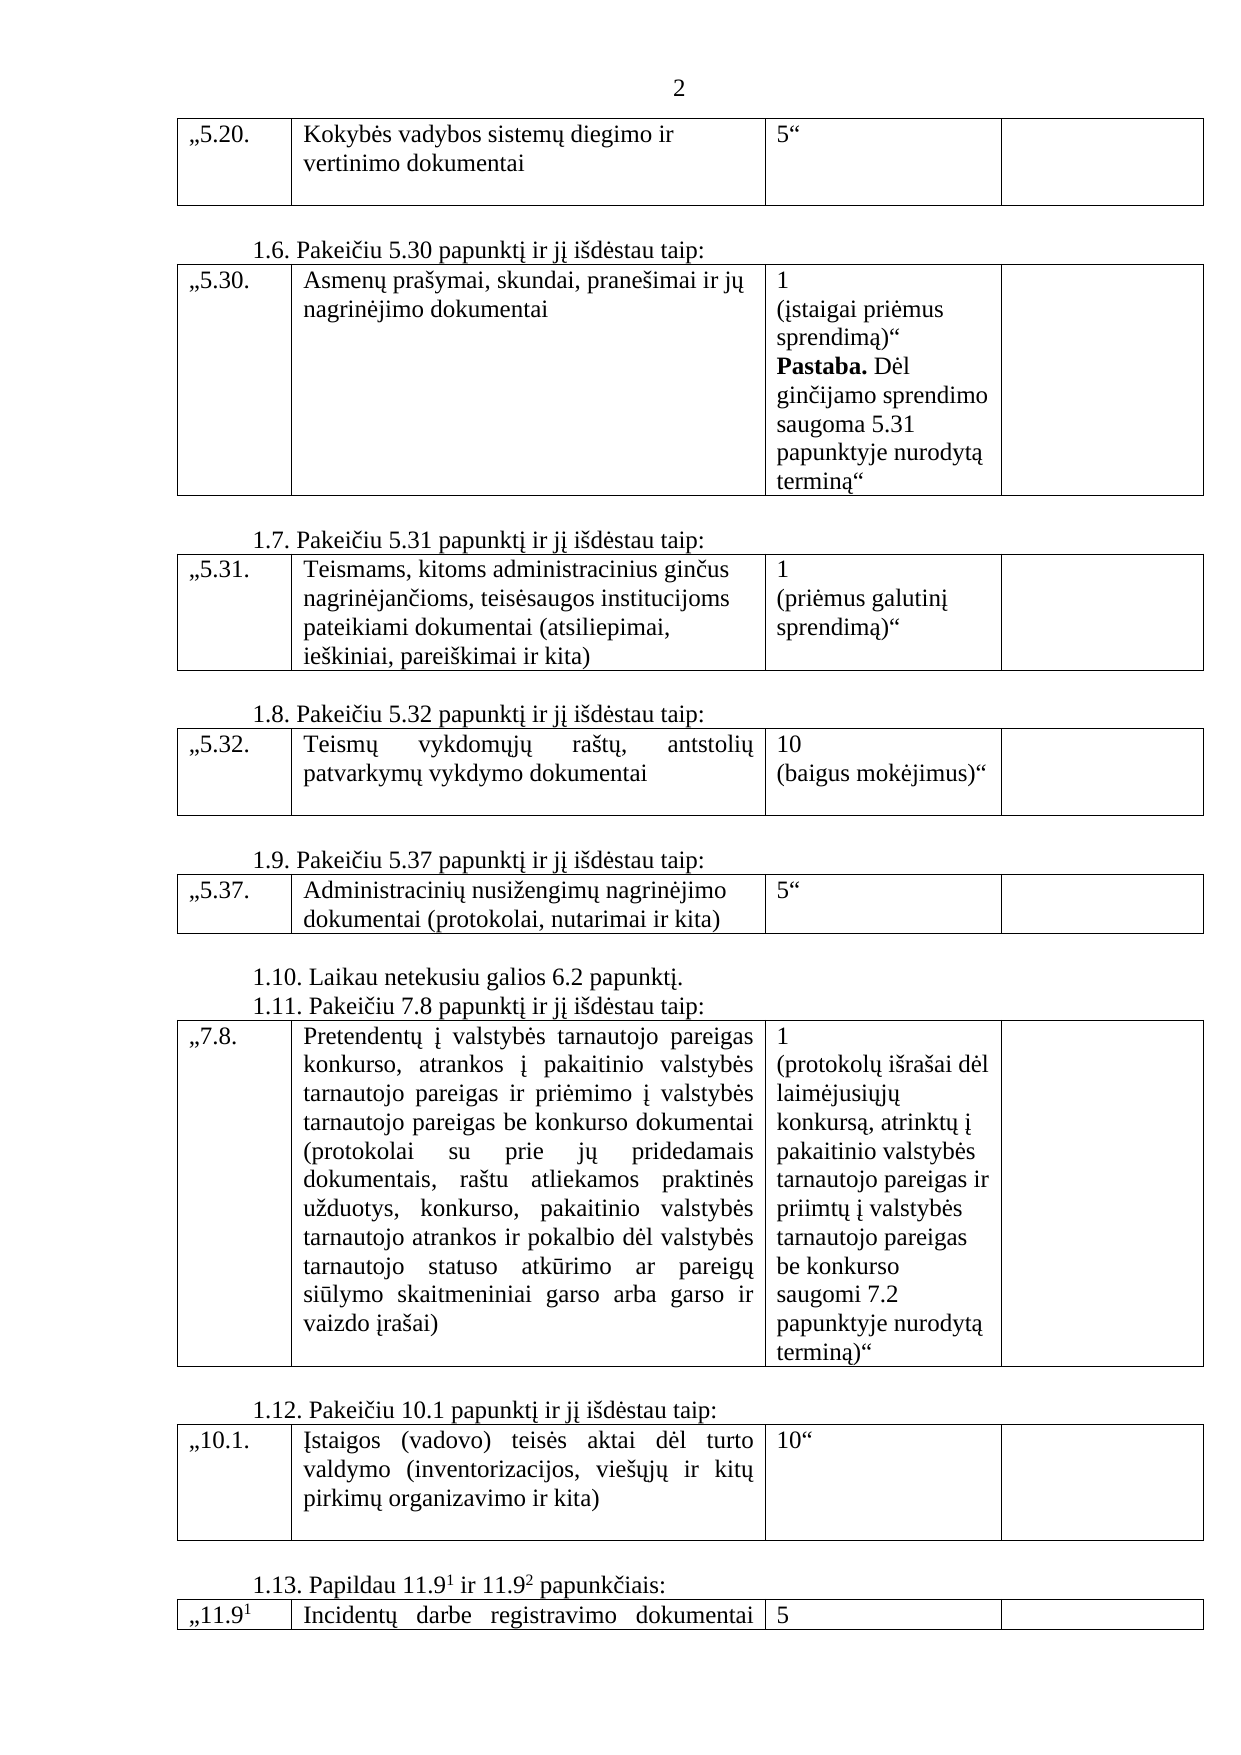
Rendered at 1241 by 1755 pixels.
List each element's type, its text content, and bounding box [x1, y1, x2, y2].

text 1.12. Pakeičiu 10.1 papunktį ir jį išdėstau taip: [177, 1396, 1181, 1424]
table_header [1002, 1021, 1203, 1366]
table_header [1002, 119, 1203, 205]
table_header „10.1. [178, 1425, 291, 1540]
table_header Pretendentų į valstybės tarnautojo pareigas konkurso, atrankos į pakaitinio valstybės tarnautojo pareigas ir priėmimo į valstybės tarnautojo pareigas be konkurso dokumentai (protokolai su prie jų pridedamais dokumentais, raštu atliekamos praktinės užduotys, konkurso, pakaitinio valstybės tarnautojo atrankos ir pokalbio dėl valstybės tarnautojo statuso atkūrimo ar pareigų siūlymo skaitmeniniai garso arba garso ir vaizdo įrašai) [292, 1021, 765, 1366]
table_header „5.31. [178, 555, 291, 669]
table_header [1002, 265, 1203, 495]
text 1.9. Pakeičiu 5.37 papunktį ir jį išdėstau taip: [177, 845, 1181, 874]
text 1.8. Pakeičiu 5.32 papunktį ir jį išdėstau taip: [177, 699, 1181, 728]
table_header „5.37. [178, 875, 291, 932]
table_header 5 [766, 1600, 1001, 1629]
text 1.13. Papildau 11.91 ir 11.92 papunkčiais: [177, 1570, 1181, 1599]
table_header 5“ [766, 119, 1001, 205]
table_header 1 (protokolų išrašai dėl laimėjusiųjų konkursą, atrinktų į pakaitinio valstybės tarnautojo pareigas ir priimtų į valstybės tarnautojo pareigas be konkurso saugomi 7.2 papunktyje nurodytą terminą)“ [766, 1021, 1001, 1366]
table_header Įstaigos (vadovo) teisės aktai dėl turto valdymo (inventorizacijos, viešųjų ir kitų pirkimų organizavimo ir kita) [292, 1425, 765, 1540]
table_header „5.30. [178, 265, 291, 495]
table_header 10“ [766, 1425, 1001, 1540]
table_header Teismų vykdomųjų raštų, antstolių patvarkymų vykdymo dokumentai [292, 729, 765, 815]
table_header Teismams, kitoms administracinius ginčus nagrinėjančioms, teisėsaugos institucijoms pateikiami dokumentai (atsiliepimai, ieškiniai, pareiškimai ir kita) [292, 555, 765, 669]
table_header [1002, 1600, 1203, 1629]
table_header 1 (įstaigai priėmus sprendimą)“ Pastaba. Dėl ginčijamo sprendimo saugoma 5.31 papunktyje nurodytą terminą“ [766, 265, 1001, 495]
table_header [1002, 729, 1203, 815]
text 1.7. Pakeičiu 5.31 papunktį ir jį išdėstau taip: [177, 525, 1181, 553]
table_header „11.91 [178, 1600, 291, 1629]
table_header Asmenų prašymai, skundai, pranešimai ir jų nagrinėjimo dokumentai [292, 265, 765, 495]
table_header Incidentų darbe registravimo dokumentai [292, 1600, 765, 1629]
table_header „5.32. [178, 729, 291, 815]
text 1.11. Pakeičiu 7.8 papunktį ir jį išdėstau taip: [177, 991, 1181, 1020]
table_header [1002, 1425, 1203, 1540]
table_header 1 (priėmus galutinį sprendimą)“ [766, 555, 1001, 669]
table_header „5.20. [178, 119, 291, 205]
table_header 5“ [766, 875, 1001, 932]
table_header 10 (baigus mokėjimus)“ [766, 729, 1001, 815]
text 1.10. Laikau netekusiu galios 6.2 papunktį. [177, 962, 1181, 991]
table_header „7.8. [178, 1021, 291, 1366]
table_header [1002, 875, 1203, 932]
table_header Kokybės vadybos sistemų diegimo ir vertinimo dokumentai [292, 119, 765, 205]
table_header Administracinių nusižengimų nagrinėjimo dokumentai (protokolai, nutarimai ir kita) [292, 875, 765, 932]
table_header [1002, 555, 1203, 669]
text 1.6. Pakeičiu 5.30 papunktį ir jį išdėstau taip: [177, 235, 1181, 264]
